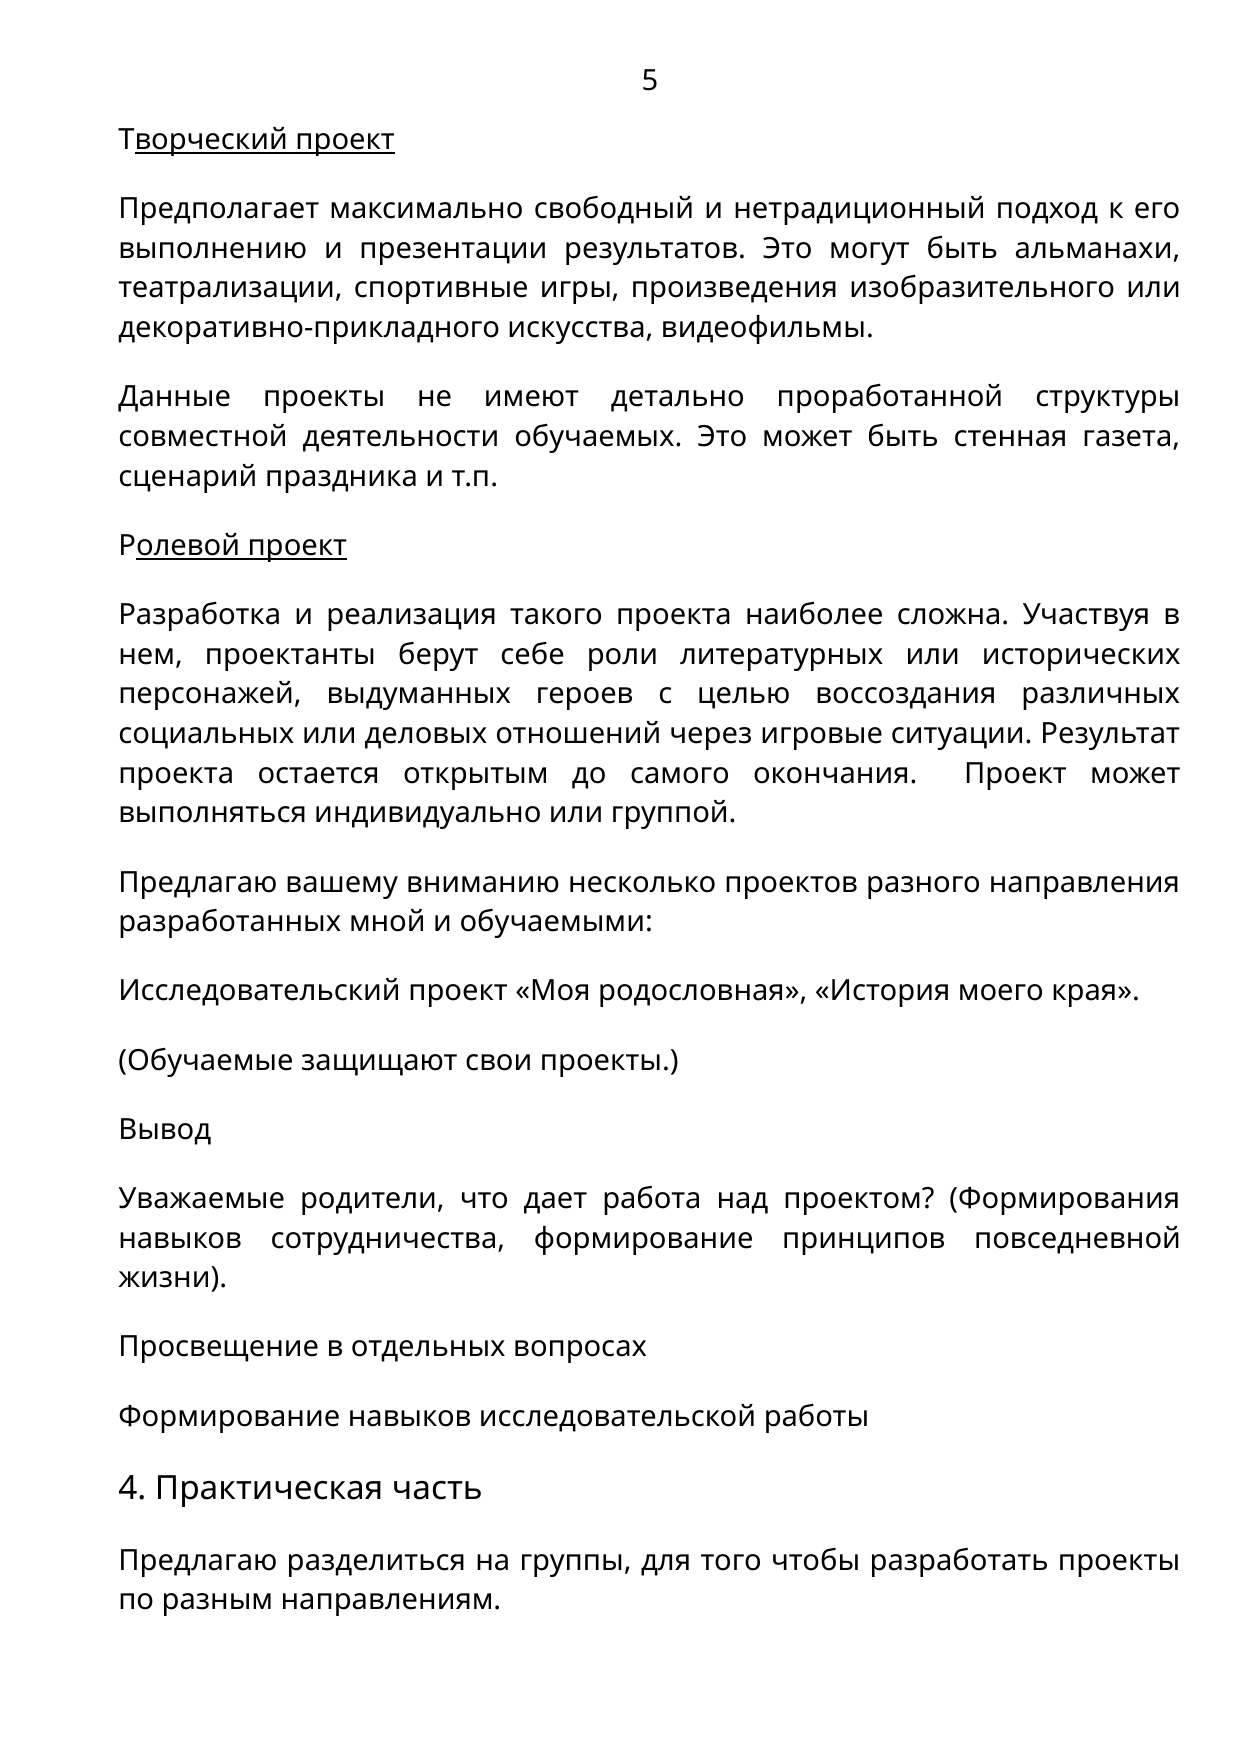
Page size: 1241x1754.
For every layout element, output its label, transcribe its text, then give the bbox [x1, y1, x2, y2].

text Уважаемые родители, что дает работа над проектом? (Формирования навыков сотрудничества, формирование принципов повседневной жизни). [118, 1177, 1181, 1296]
text Вывод [118, 1108, 1181, 1148]
text Ролевой проект [118, 524, 1181, 564]
text Разработка и реализация такого проекта наиболее сложна. Участвуя в нем, проектанты берут себе роли литературных или исторических персонажей, выдуманных героев с целью воссоздания различных социальных или деловых отношений через игровые ситуации. Результат проекта остается открытым до самого окончания. Проект может выполняться индивидуально или группой. [118, 593, 1181, 831]
text (Обучаемые защищают свои проекты.) [118, 1039, 1181, 1078]
text Просвещение в отдельных вопросах [118, 1326, 1181, 1365]
text Предлагаю разделиться на группы, для того чтобы разработать проекты по разным направлениям. [118, 1539, 1181, 1618]
text Предполагает максимально свободный и нетрадиционный подход к его выполнению и презентации результатов. Это могут быть альманахи, театрализации, спортивные игры, произведения изобразительного или декоративно-прикладного искусства, видеофильмы. [118, 187, 1181, 346]
text Творческий проект [118, 118, 1181, 158]
text Данные проекты не имеют детально проработанной структуры совместной деятельности обучаемых. Это может быть стенная газета, сценарий праздника и т.п. [118, 376, 1181, 494]
text Формирование навыков исследовательской работы [118, 1395, 1181, 1434]
text Предлагаю вашему вниманию несколько проектов разного направления разработанных мной и обучаемыми: [118, 861, 1181, 940]
text 4. Практическая часть [118, 1464, 1181, 1509]
text Исследовательский проект «Моя родословная», «История моего края». [118, 970, 1181, 1009]
